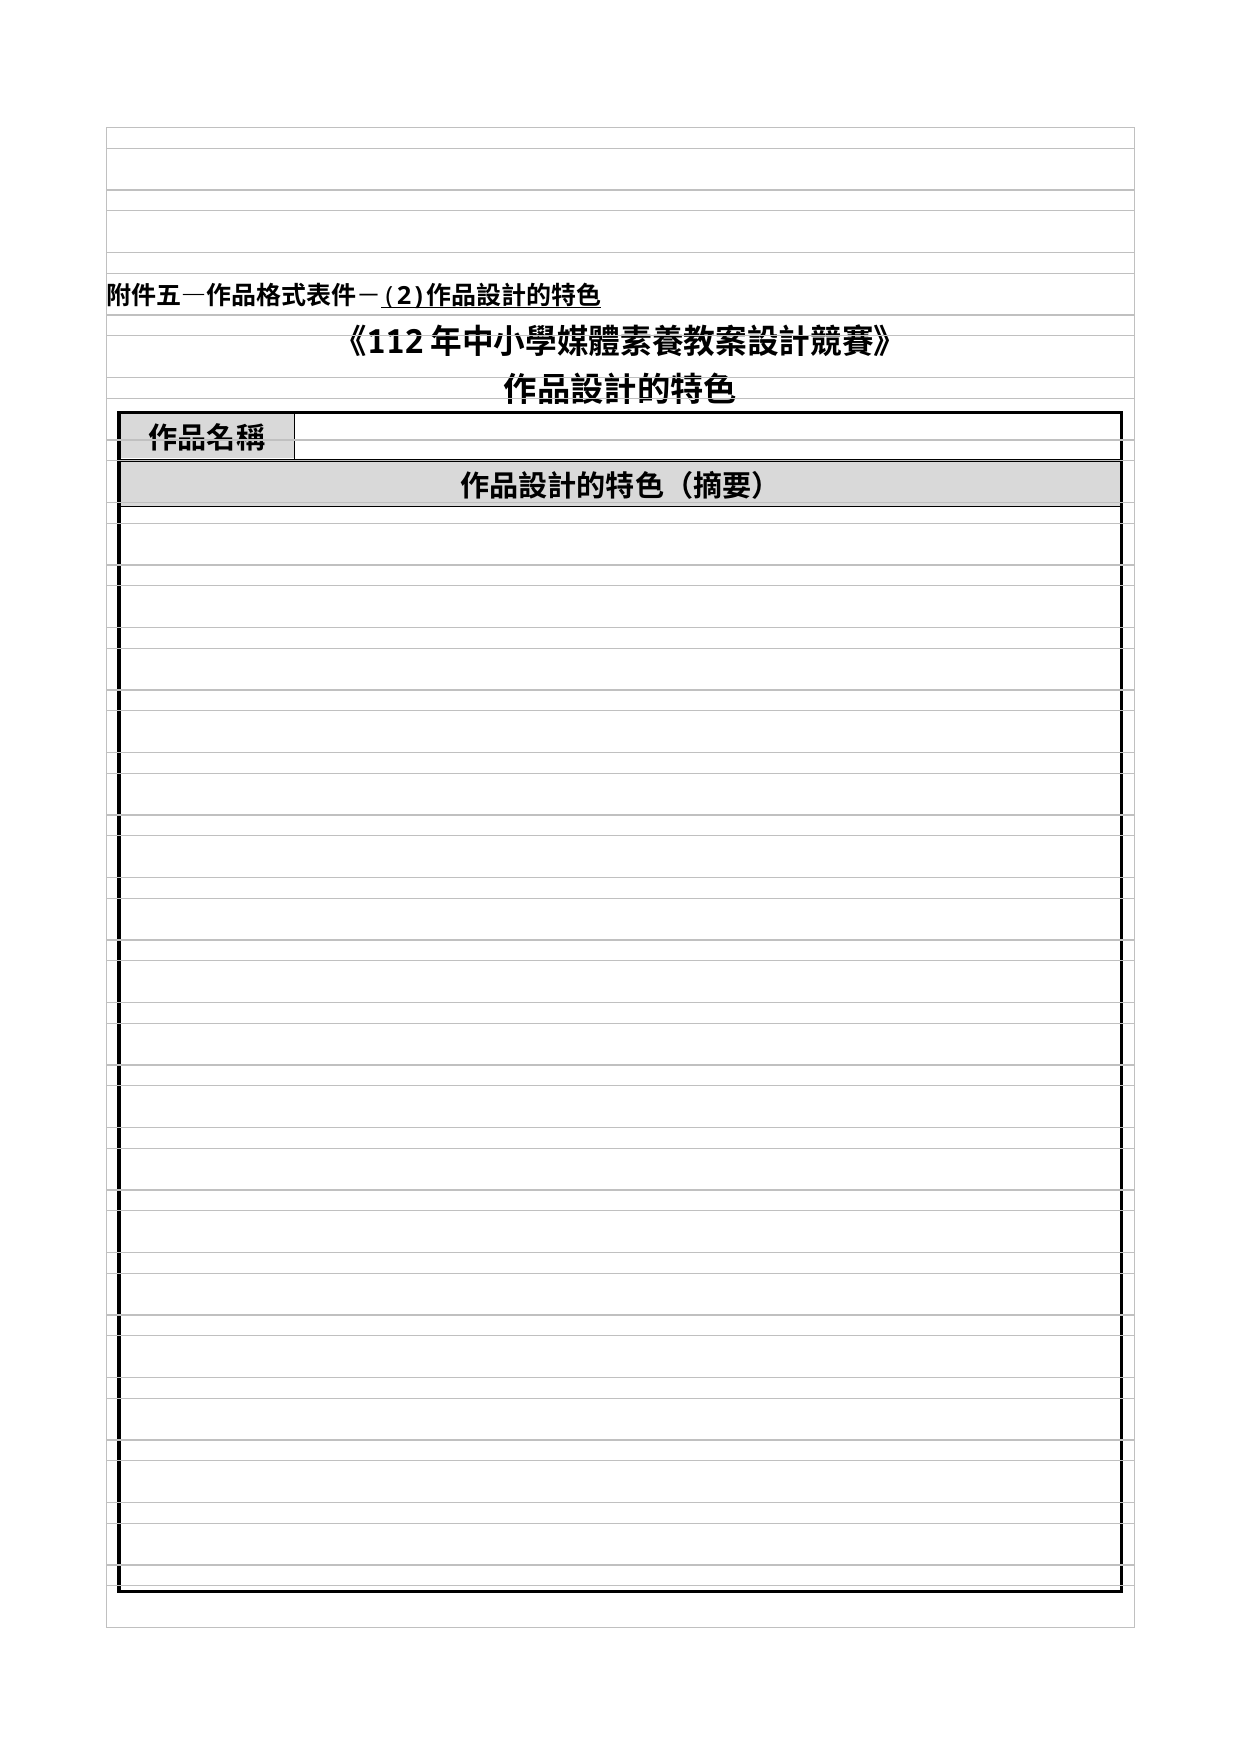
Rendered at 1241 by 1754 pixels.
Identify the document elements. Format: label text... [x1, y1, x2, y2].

table_cell （以兩頁為限） [121, 1149, 1120, 1189]
table_cell （以兩頁為限） [121, 1066, 1120, 1085]
table_cell （以兩頁為限） [121, 816, 1120, 835]
table_cell （以兩頁為限） [121, 1336, 1120, 1377]
table_cell （以兩頁為限） [121, 1086, 1120, 1127]
table_cell （以兩頁為限） [121, 1378, 1120, 1398]
table_cell （以兩頁為限） [121, 1316, 1120, 1335]
text 作品設計的特色 [526, 378, 589, 398]
table_cell （以兩頁為限） [121, 1128, 1120, 1148]
text [107, 253, 1134, 273]
table_cell （以兩頁為限） [121, 1441, 1120, 1460]
table_cell （以兩頁為限） [121, 878, 1120, 898]
table_header 作品名稱 [121, 441, 294, 458]
text 作品設計的特色 [107, 399, 1134, 411]
table_cell （以兩頁為限） [121, 1191, 1120, 1210]
text 作品設計的特色 [586, 378, 625, 398]
table_cell （以兩頁為限） [121, 899, 1120, 939]
table_cell （以兩頁為限） [121, 774, 1120, 814]
text 作品設計的特色 [724, 378, 1134, 398]
text 《112年中小學媒體素養教案設計競賽》 [107, 316, 1134, 335]
table_cell （以兩頁為限） [121, 649, 1120, 689]
table_cell （以兩頁為限） [121, 628, 1120, 648]
table_cell （以兩頁為限） [121, 1399, 1120, 1439]
table_header [295, 441, 1120, 458]
table_header [295, 414, 1120, 439]
table_cell （以兩頁為限） [121, 507, 1120, 523]
table_cell （以兩頁為限） [121, 1566, 1120, 1585]
table_cell （以兩頁為限） [121, 1503, 1120, 1523]
text 附件五—作品格式表件－(2)作品設計的特色 [107, 274, 1134, 314]
text 作品設計的特色 [512, 378, 522, 398]
table_cell （以兩頁為限） [121, 1211, 1120, 1252]
text 作品設計的特色 [695, 378, 709, 398]
table_cell （以兩頁為限） [121, 1274, 1120, 1314]
table_cell （以兩頁為限） [121, 524, 1120, 564]
text 作品設計的特色 [652, 382, 665, 398]
table_cell （以兩頁為限） [121, 836, 1120, 877]
table_cell （以兩頁為限） [121, 961, 1120, 1002]
table_cell （以兩頁為限） [121, 1024, 1120, 1064]
table_cell （以兩頁為限） [121, 586, 1120, 627]
text 《112年中小學媒體素養教案設計競賽》 [107, 336, 1134, 363]
table_cell （以兩頁為限） [121, 566, 1120, 585]
text 作品設計的特色 [681, 378, 695, 391]
table_cell （以兩頁為限） [121, 1524, 1120, 1564]
table_cell （以兩頁為限） [121, 1461, 1120, 1502]
text 作品設計的特色 [107, 378, 509, 398]
table_header 作品名稱 [121, 414, 294, 439]
table_cell （以兩頁為限） [121, 691, 1120, 710]
text 作品設計的特色 [107, 363, 1134, 377]
table_cell （以兩頁為限） [121, 753, 1120, 773]
text 作品設計的特色 [629, 378, 639, 398]
table_cell （以兩頁為限） [121, 941, 1120, 960]
text 作品設計的特色 [667, 378, 677, 398]
table_cell 作品設計的特色（摘要） [121, 462, 1120, 502]
table_cell （以兩頁為限） [121, 1253, 1120, 1273]
table_cell （以兩頁為限） [121, 711, 1120, 752]
table_cell （以兩頁為限） [121, 1586, 1120, 1590]
table_cell （以兩頁為限） [121, 1003, 1120, 1023]
